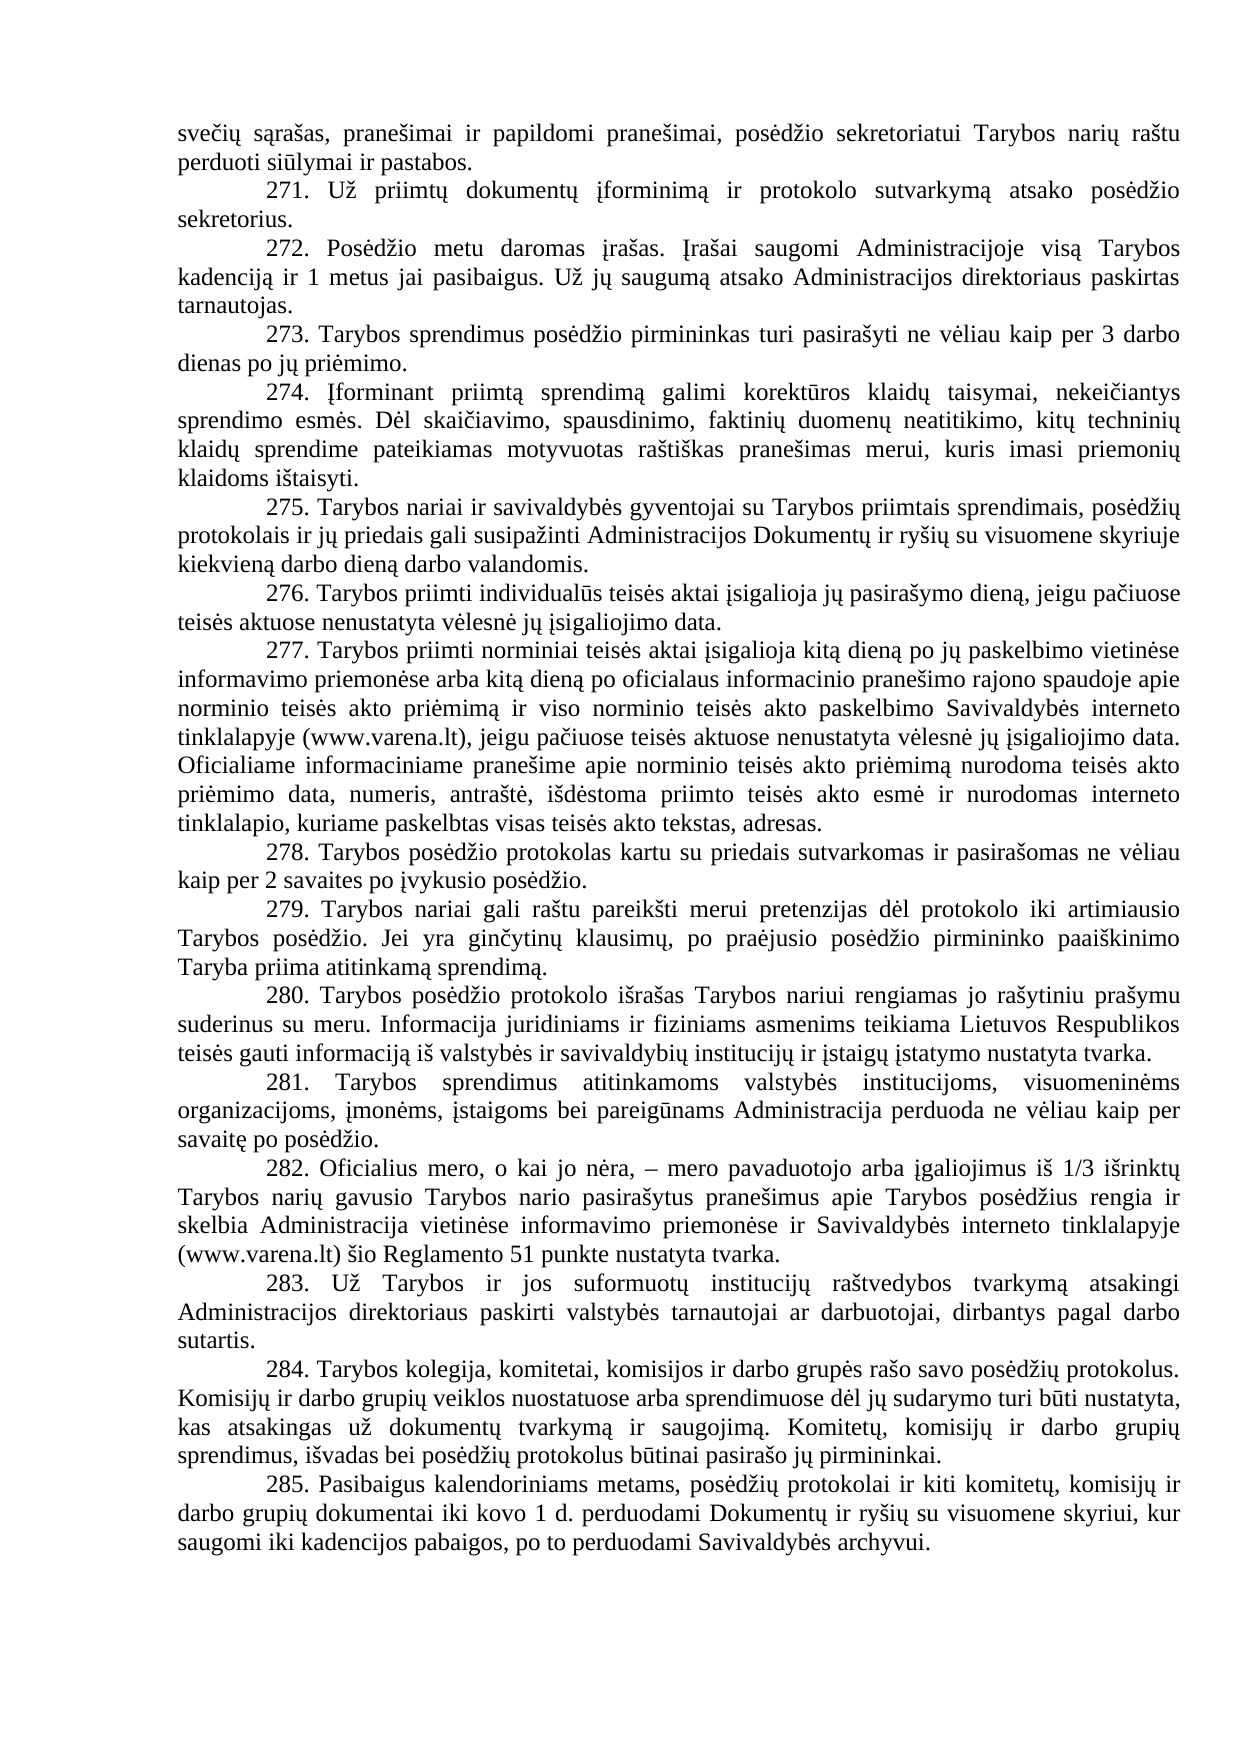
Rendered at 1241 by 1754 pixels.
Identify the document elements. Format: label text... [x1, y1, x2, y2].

text 271. Už priimtų dokumentų įforminimą ir protokolo sutvarkymą atsako posėdžio sekretorius. [177, 176, 1181, 233]
text 278. Tarybos posėdžio protokolas kartu su priedais sutvarkomas ir pasirašomas ne vėliau kaip per 2 savaites po įvykusio posėdžio. [177, 837, 1181, 894]
text 281. Tarybos sprendimus atitinkamoms valstybės institucijoms, visuomeninėms organizacijoms, įmonėms, įstaigoms bei pareigūnams Administracija perduoda ne vėliau kaip per savaitę po posėdžio. [177, 1067, 1181, 1153]
text 279. Tarybos nariai gali raštu pareikšti merui pretenzijas dėl protokolo iki artimiausio Tarybos posėdžio. Jei yra ginčytinų klausimų, po praėjusio posėdžio pirmininko paaiškinimo Taryba priima atitinkamą sprendimą. [177, 894, 1181, 981]
text 275. Tarybos nariai ir savivaldybės gyventojai su Tarybos priimtais sprendimais, posėdžių protokolais ir jų priedais gali susipažinti Administracijos Dokumentų ir ryšių su visuomene skyriuje kiekvieną darbo dieną darbo valandomis. [177, 492, 1181, 578]
text 285. Pasibaigus kalendoriniams metams, posėdžių protokolai ir kiti komitetų, komisijų ir darbo grupių dokumentai iki kovo 1 d. perduodami Dokumentų ir ryšių su visuomene skyriui, kur saugomi iki kadencijos pabaigos, po to perduodami Savivaldybės archyvui. [177, 1469, 1181, 1556]
text 276. Tarybos priimti individualūs teisės aktai įsigalioja jų pasirašymo dieną, jeigu pačiuose teisės aktuose nenustatyta vėlesnė jų įsigaliojimo data. [177, 578, 1181, 636]
text 277. Tarybos priimti norminiai teisės aktai įsigalioja kitą dieną po jų paskelbimo vietinėse informavimo priemonėse arba kitą dieną po oficialaus informacinio pranešimo rajono spaudoje apie norminio teisės akto priėmimą ir viso norminio teisės akto paskelbimo Savivaldybės interneto tinklalapyje (www.varena.lt), jeigu pačiuose teisės aktuose nenustatyta vėlesnė jų įsigaliojimo data. Oficialiame informaciniame pranešime apie norminio teisės akto priėmimą nurodoma teisės akto priėmimo data, numeris, antraštė, išdėstoma priimto teisės akto esmė ir nurodomas interneto tinklalapio, kuriame paskelbtas visas teisės akto tekstas, adresas. [177, 636, 1181, 837]
text 284. Tarybos kolegija, komitetai, komisijos ir darbo grupės rašo savo posėdžių protokolus. Komisijų ir darbo grupių veiklos nuostatuose arba sprendimuose dėl jų sudarymo turi būti nustatyta, kas atsakingas už dokumentų tvarkymą ir saugojimą. Komitetų, komisijų ir darbo grupių sprendimus, išvadas bei posėdžių protokolus būtinai pasirašo jų pirmininkai. [177, 1354, 1181, 1469]
text 274. Įforminant priimtą sprendimą galimi korektūros klaidų taisymai, nekeičiantys sprendimo esmės. Dėl skaičiavimo, spausdinimo, faktinių duomenų neatitikimo, kitų techninių klaidų sprendime pateikiamas motyvuotas raštiškas pranešimas merui, kuris imasi priemonių klaidoms ištaisyti. [177, 377, 1181, 492]
text 283. Už Tarybos ir jos suformuotų institucijų raštvedybos tvarkymą atsakingi Administracijos direktoriaus paskirti valstybės tarnautojai ar darbuotojai, dirbantys pagal darbo sutartis. [177, 1268, 1181, 1354]
text 280. Tarybos posėdžio protokolo išrašas Tarybos nariui rengiamas jo rašytiniu prašymu suderinus su meru. Informacija juridiniams ir fiziniams asmenims teikiama Lietuvos Respublikos teisės gauti informaciją iš valstybės ir savivaldybių institucijų ir įstaigų įstatymo nustatyta tvarka. [177, 981, 1181, 1067]
text 273. Tarybos sprendimus posėdžio pirmininkas turi pasirašyti ne vėliau kaip per 3 darbo dienas po jų priėmimo. [177, 319, 1181, 377]
text 272. Posėdžio metu daromas įrašas. Įrašai saugomi Administracijoje visą Tarybos kadenciją ir 1 metus jai pasibaigus. Už jų saugumą atsako Administracijos direktoriaus paskirtas tarnautojas. [177, 233, 1181, 319]
text 282. Oficialius mero, o kai jo nėra, – mero pavaduotojo arba įgaliojimus iš 1/3 išrinktų Tarybos narių gavusio Tarybos nario pasirašytus pranešimus apie Tarybos posėdžius rengia ir skelbia Administracija vietinėse informavimo priemonėse ir Savivaldybės interneto tinklalapyje (www.varena.lt) šio Reglamento 51 punkte nustatyta tvarka. [177, 1153, 1181, 1268]
text svečių sąrašas, pranešimai ir papildomi pranešimai, posėdžio sekretoriatui Tarybos narių raštu perduoti siūlymai ir pastabos. [177, 118, 1181, 176]
